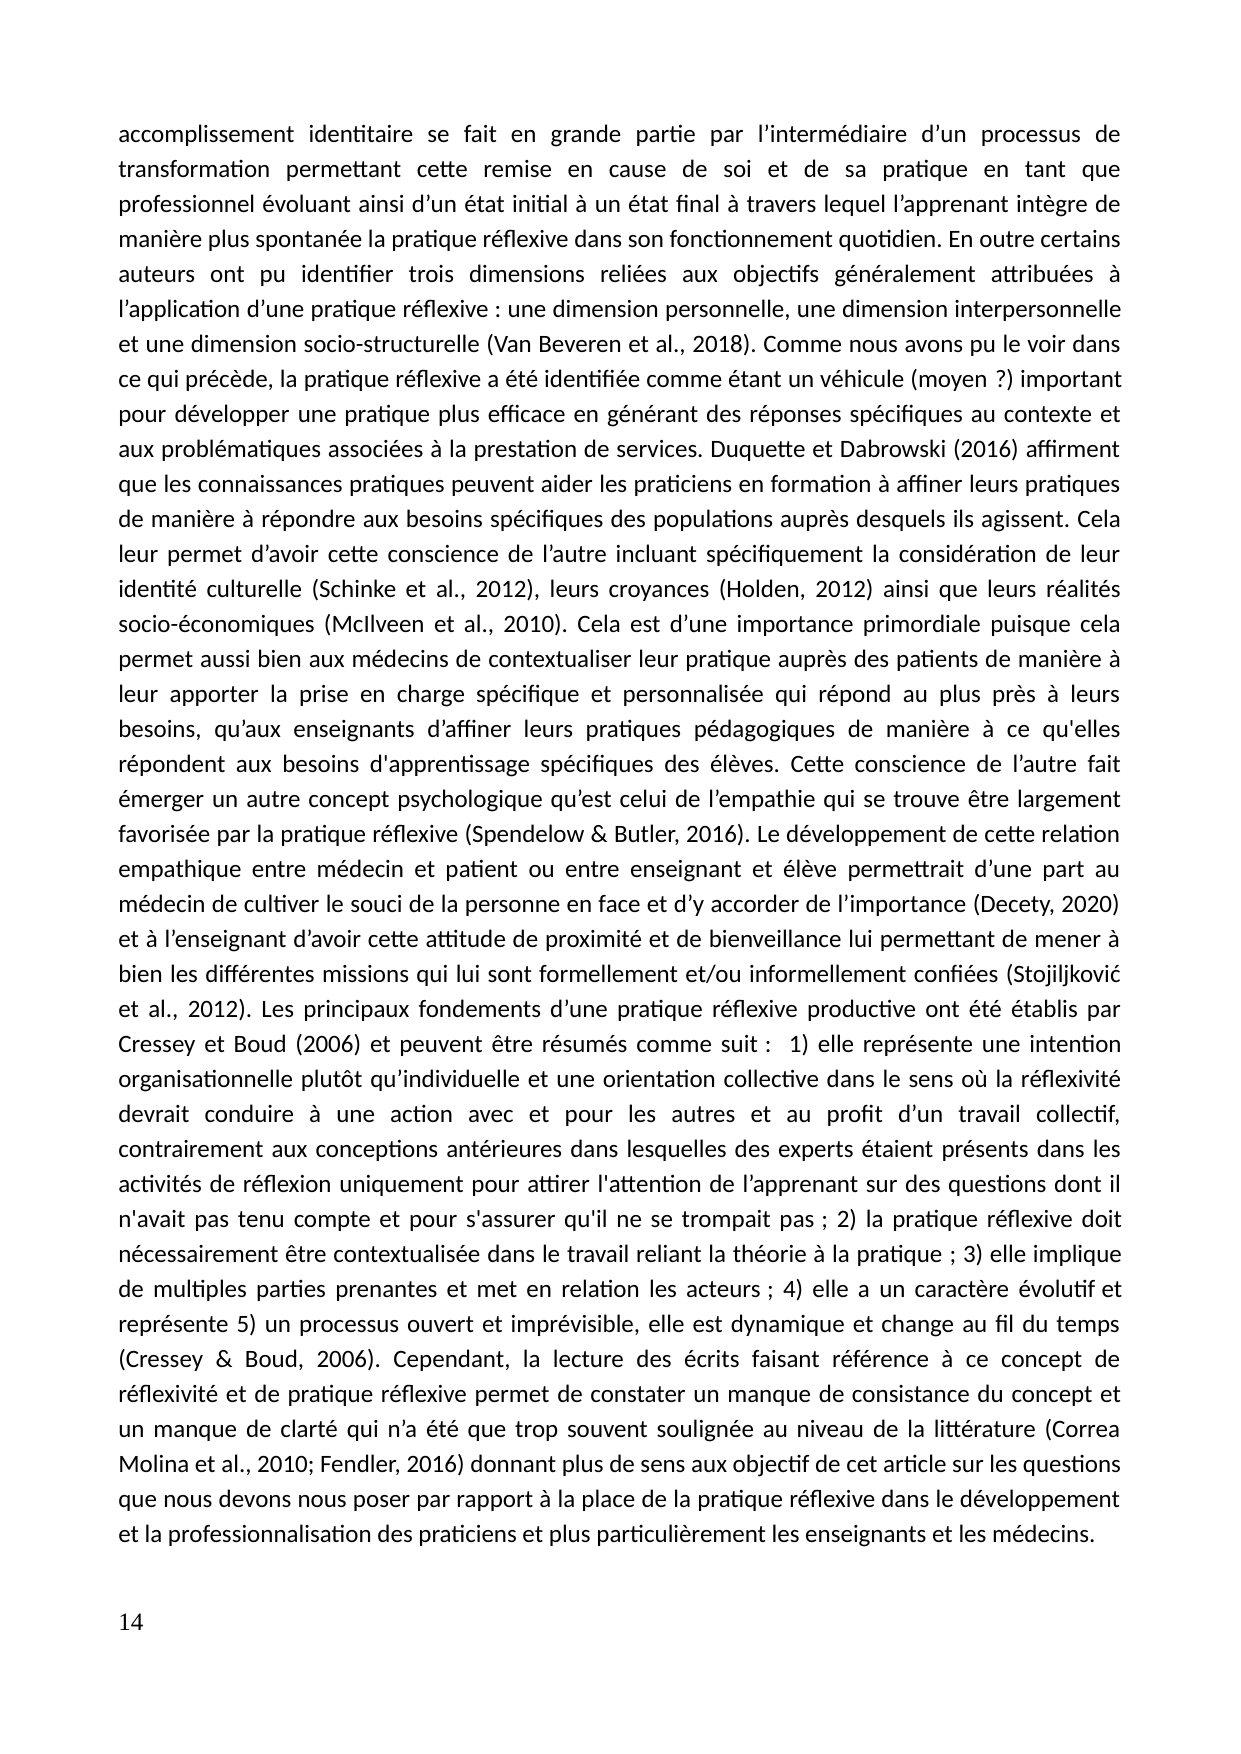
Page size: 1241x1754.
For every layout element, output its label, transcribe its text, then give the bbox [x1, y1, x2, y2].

text accomplissement identitaire se fait en grande partie par l’intermédiaire d’un processus de transformation permettant cette remise en cause de soi et de sa pratique en tant que professionnel évoluant ainsi d’un état initial à un état final à travers lequel l’apprenant intègre de manière plus spontanée la pratique réflexive dans son fonctionnement quotidien. En outre certains auteurs ont pu identifier trois dimensions reliées aux objectifs généralement attribuées à l’application d’une pratique réflexive : une dimension personnelle, une dimension interpersonnelle et une dimension socio-structurelle (Van Beveren et al., 2018). Comme nous avons pu le voir dans ce qui précède, la pratique réflexive a été identifiée comme étant un véhicule (moyen ?) important pour développer une pratique plus efficace en générant des réponses spécifiques au contexte et aux problématiques associées à la prestation de services. Duquette et Dabrowski (2016) affirment que les connaissances pratiques peuvent aider les praticiens en formation à affiner leurs pratiques de manière à répondre aux besoins spécifiques des populations auprès desquels ils agissent. Cela leur permet d’avoir cette conscience de l’autre incluant spécifiquement la considération de leur identité culturelle (Schinke et al., 2012), leurs croyances (Holden, 2012) ainsi que leurs réalités socio-économiques (McIlveen et al., 2010). Cela est d’une importance primordiale puisque cela permet aussi bien aux médecins de contextualiser leur pratique auprès des patients de manière à leur apporter la prise en charge spécifique et personnalisée qui répond au plus près à leurs besoins, qu’aux enseignants d’affiner leurs pratiques pédagogiques de manière à ce qu'elles répondent aux besoins d'apprentissage spécifiques des élèves. Cette conscience de l’autre fait émerger un autre concept psychologique qu’est celui de l’empathie qui se trouve être largement favorisée par la pratique réflexive (Spendelow & Butler, 2016). Le développement de cette relation empathique entre médecin et patient ou entre enseignant et élève permettrait d’une part au médecin de cultiver le souci de la personne en face et d’y accorder de l’importance (Decety, 2020) et à l’enseignant d’avoir cette attitude de proximité et de bienveillance lui permettant de mener à bien les différentes missions qui lui sont formellement et/ou informellement confiées (Stojiljković et al., 2012). Les principaux fondements d’une pratique réflexive productive ont été établis par Cressey et Boud (2006) et peuvent être résumés comme suit : 1) elle représente une intention organisationnelle plutôt qu’individuelle et une orientation collective dans le sens où la réflexivité devrait conduire à une action avec et pour les autres et au profit d’un travail collectif, contrairement aux conceptions antérieures dans lesquelles des experts étaient présents dans les activités de réflexion uniquement pour attirer l'attention de l’apprenant sur des questions dont il n'avait pas tenu compte et pour s'assurer qu'il ne se trompait pas ; 2) la pratique réflexive doit nécessairement être contextualisée dans le travail reliant la théorie à la pratique ; 3) elle implique de multiples parties prenantes et met en relation les acteurs ; 4) elle a un caractère évolutif et représente 5) un processus ouvert et imprévisible, elle est dynamique et change au fil du temps (Cressey & Boud, 2006). Cependant, la lecture des écrits faisant référence à ce concept de réflexivité et de pratique réflexive permet de constater un manque de consistance du concept et un manque de clarté qui n’a été que trop souvent soulignée au niveau de la littérature (Correa Molina et al., 2010; Fendler, 2016) donnant plus de sens aux objectif de cet article sur les questions que nous devons nous poser par rapport à la place de la pratique réflexive dans le développement et la professionnalisation des praticiens et plus particulièrement les enseignants et les médecins. [118, 118, 1122, 1549]
